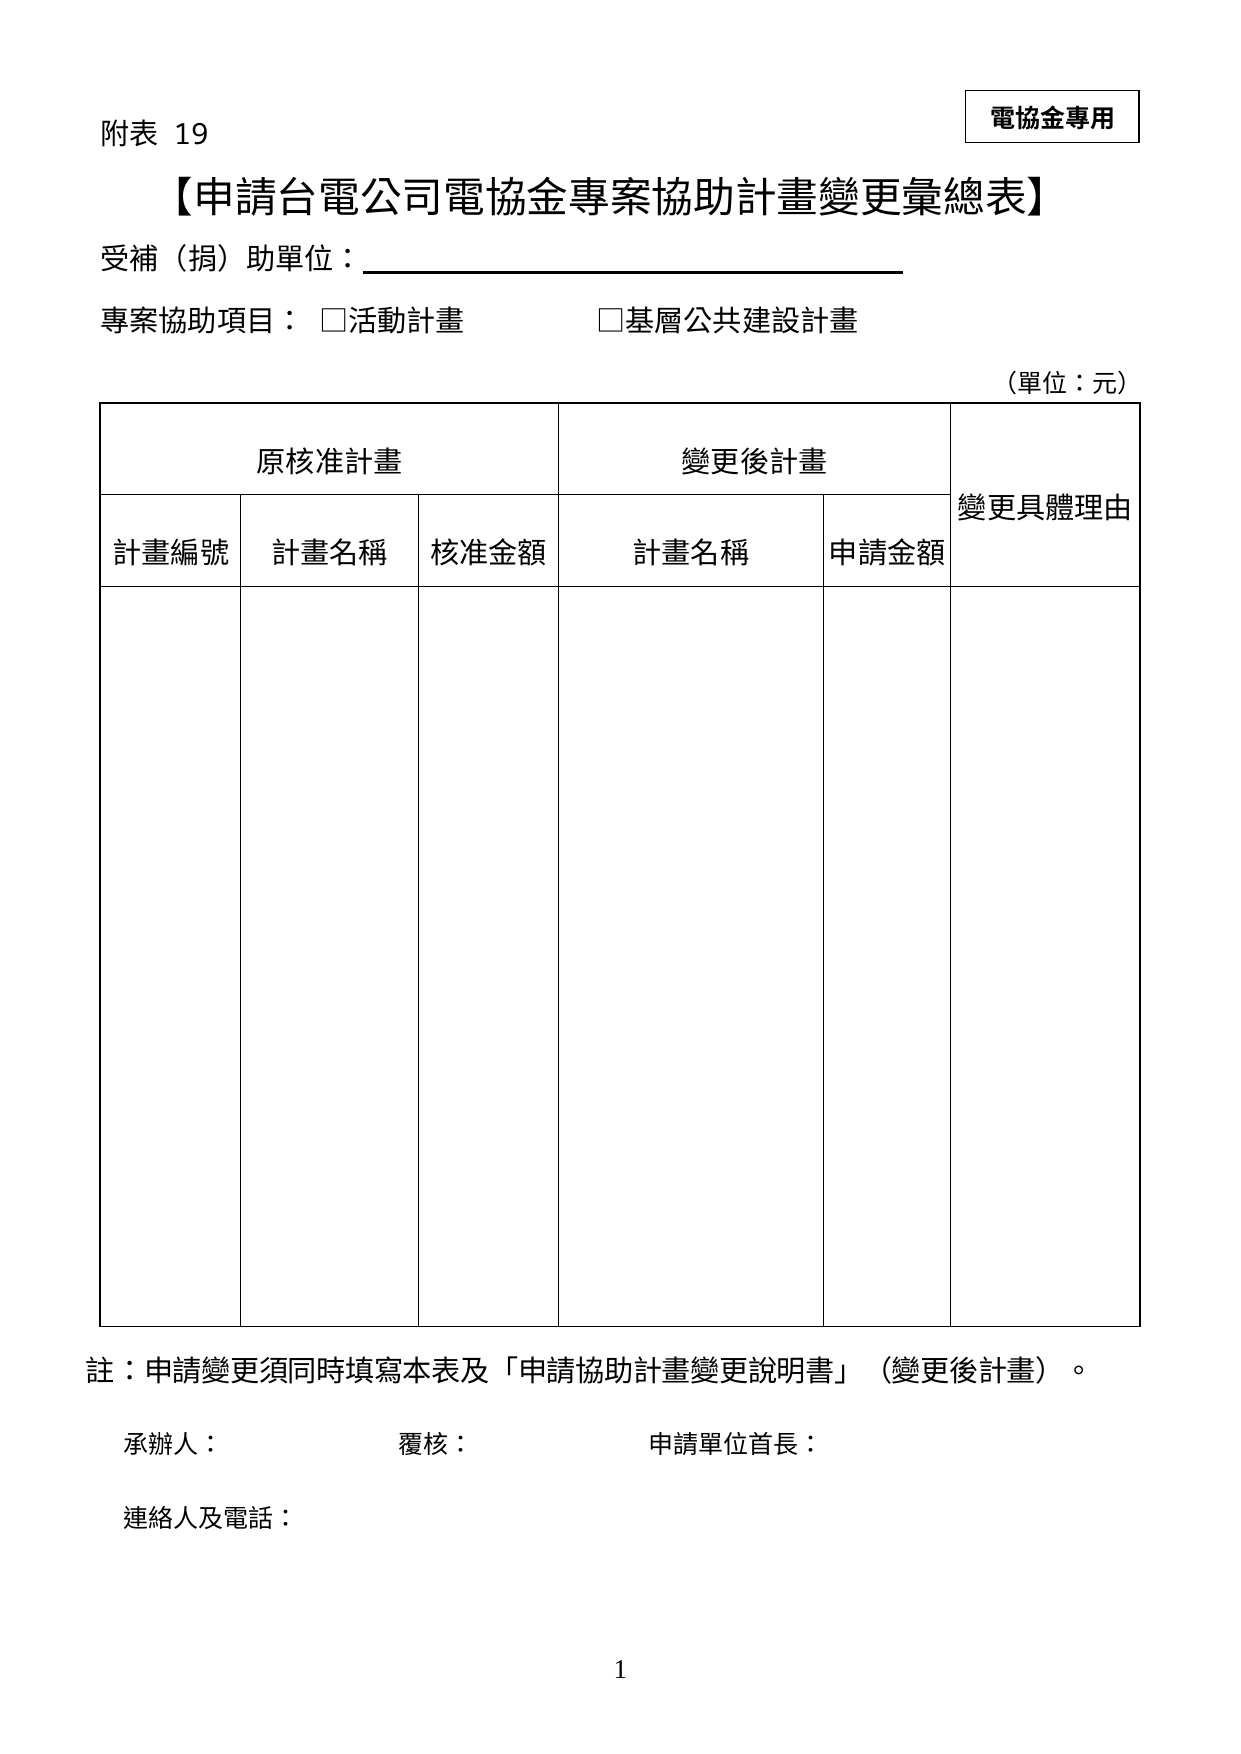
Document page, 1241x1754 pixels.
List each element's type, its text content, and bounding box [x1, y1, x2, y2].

table_header 變更具體理由 [951, 404, 1139, 586]
table_cell 計畫名稱 [559, 495, 823, 586]
text （單位：元） [100, 340, 1142, 402]
text 專案協助項目： □活動計畫 □基層公共建設計畫 [100, 277, 1208, 340]
table_header 變更後計畫 [559, 404, 950, 494]
table_cell 計畫編號 [101, 495, 240, 586]
text 【申請台電公司電協金專案協助計畫變更彙總表】 [100, 152, 1140, 215]
text 承辦人： 覆核： 申請單位首長： [98, 1401, 1140, 1463]
table_cell [824, 587, 950, 1326]
table_cell [241, 587, 418, 1326]
text 受補（捐）助單位： [100, 215, 1140, 277]
table_cell 計畫名稱 [241, 495, 418, 586]
table_cell [951, 587, 1139, 1326]
table_cell 核准金額 [419, 495, 558, 586]
text 電協金專用 [981, 98, 1123, 134]
table_cell [101, 587, 240, 1326]
text 註：申請變更須同時填寫本表及「申請協助計畫變更說明書」（變更後計畫）。 [86, 1327, 1140, 1390]
table_cell [419, 587, 558, 1326]
table_cell 申請金額 [824, 495, 950, 586]
table_cell [559, 587, 823, 1326]
text 連絡人及電話： [98, 1475, 1140, 1537]
text 附表 19：申請台電公司電協金專案協助計畫變更彙總表 [100, 90, 1169, 152]
table_header 原核准計畫 [101, 404, 558, 494]
